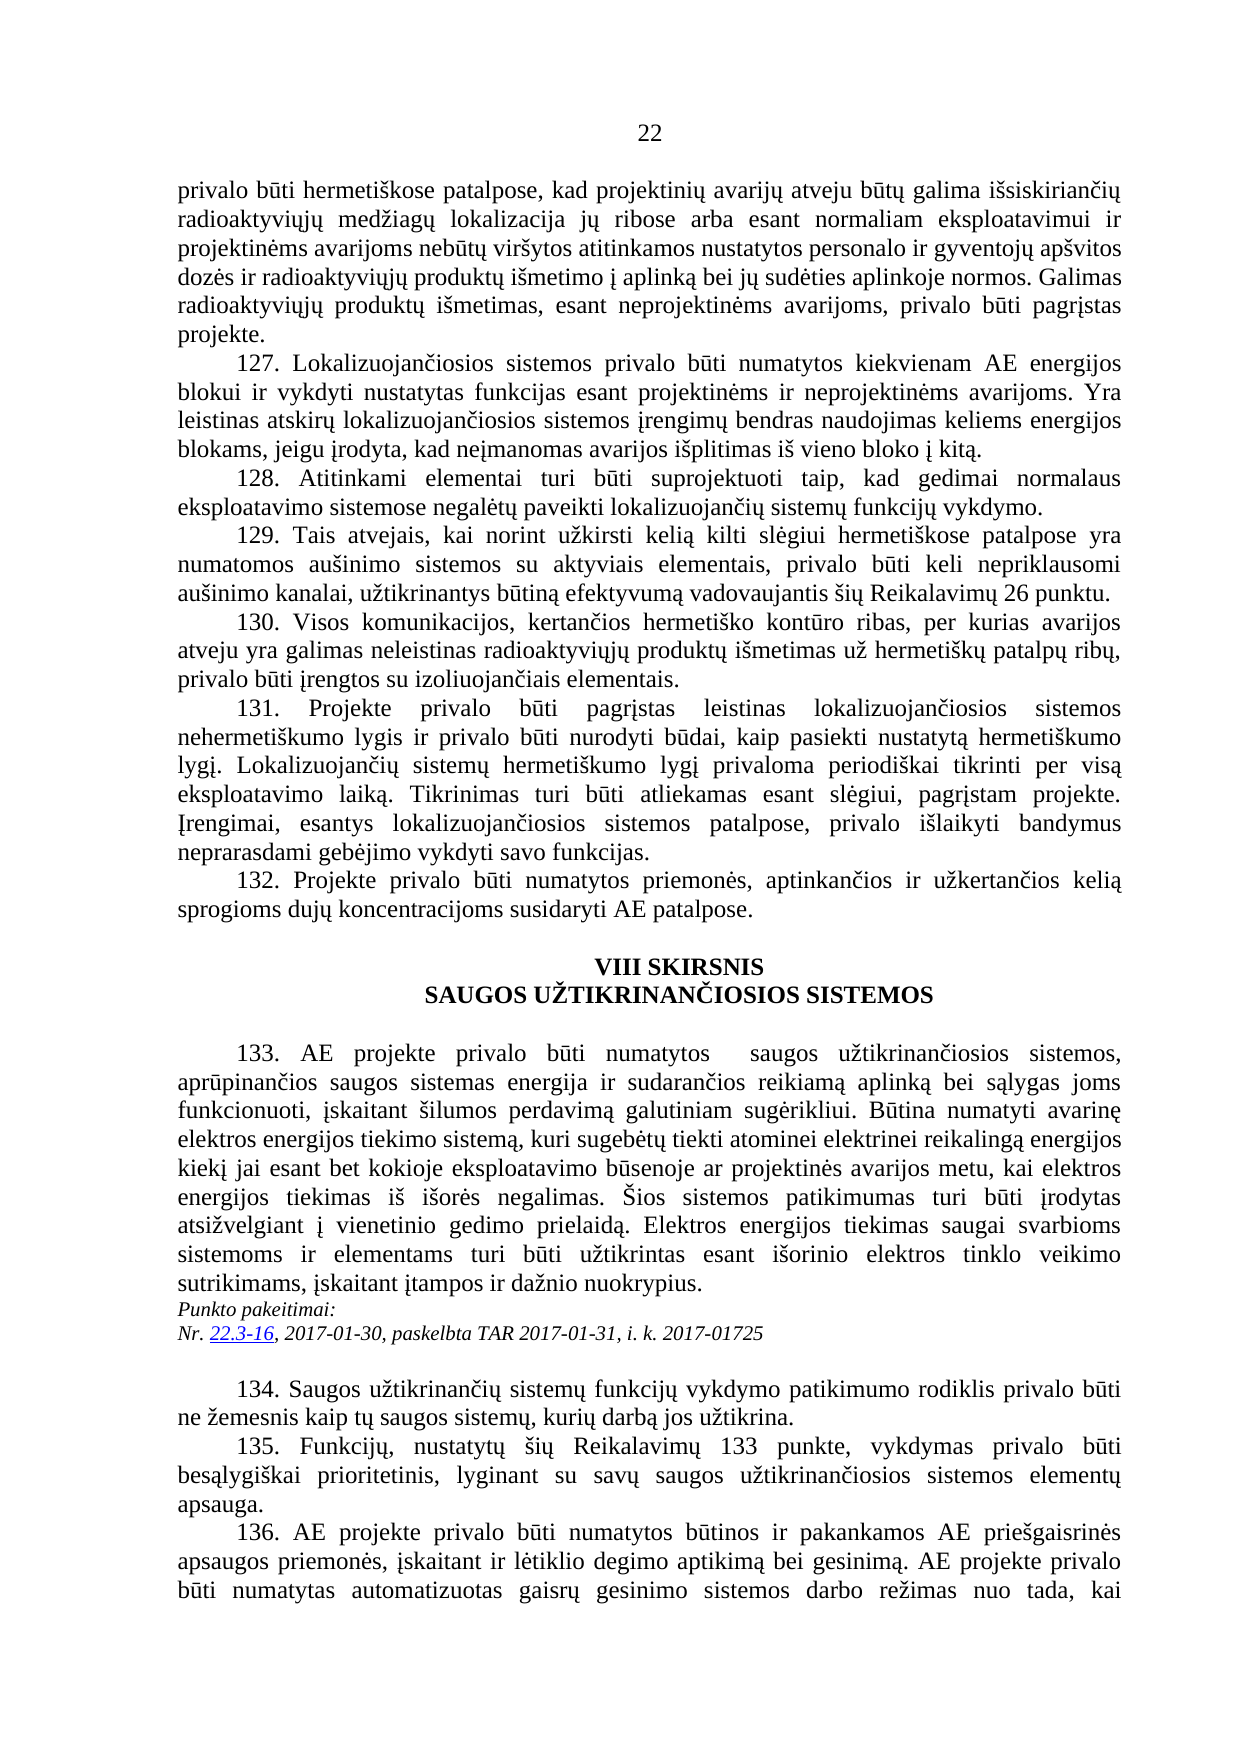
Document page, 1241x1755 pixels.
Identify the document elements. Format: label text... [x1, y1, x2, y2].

text 135. Funkcijų, nustatytų šių Reikalavimų 133 punkte, vykdymas privalo būti besąlygiškai prioritetinis, lyginant su savų saugos užtikrinančiosios sistemos elementų apsauga. [177, 1431, 1122, 1517]
text 134. Saugos užtikrinančių sistemų funkcijų vykdymo patikimumo rodiklis privalo būti ne žemesnis kaip tų saugos sistemų, kurių darbą jos užtikrina. [177, 1374, 1122, 1431]
text 131. Projekte privalo būti pagrįstas leistinas lokalizuojančiosios sistemos nehermetiškumo lygis ir privalo būti nurodyti būdai, kaip pasiekti nustatytą hermetiškumo lygį. Lokalizuojančių sistemų hermetiškumo lygį privaloma periodiškai tikrinti per visą eksploatavimo laiką. Tikrinimas turi būti atliekamas esant slėgiui, pagrįstam projekte. Įrengimai, esantys lokalizuojančiosios sistemos patalpose, privalo išlaikyti bandymus neprarasdami gebėjimo vykdyti savo funkcijas. [177, 693, 1122, 866]
text Nr. 22.3-16, 2017-01-30, paskelbta TAR 2017-01-31, i. k. 2017-01725 [177, 1321, 1122, 1345]
text 129. Tais atvejais, kai norint užkirsti kelią kilti slėgiui hermetiškose patalpose yra numatomos aušinimo sistemos su aktyviais elementais, privalo būti keli nepriklausomi aušinimo kanalai, užtikrinantys būtiną efektyvumą vadovaujantis šių Reikalavimų 26 punktu. [177, 521, 1122, 607]
text 133. AE projekte privalo būti numatytos saugos užtikrinančiosios sistemos, aprūpinančios saugos sistemas energija ir sudarančios reikiamą aplinką bei sąlygas joms funkcionuoti, įskaitant šilumos perdavimą galutiniam sugėrikliui. Būtina numatyti avarinę elektros energijos tiekimo sistemą, kuri sugebėtų tiekti atominei elektrinei reikalingą energijos kiekį jai esant bet kokioje eksploatavimo būsenoje ar projektinės avarijos metu, kai elektros energijos tiekimas iš išorės negalimas. Šios sistemos patikimumas turi būti įrodytas atsižvelgiant į vienetinio gedimo prielaidą. Elektros energijos tiekimas saugai svarbioms sistemoms ir elementams turi būti užtikrintas esant išorinio elektros tinklo veikimo sutrikimams, įskaitant įtampos ir dažnio nuokrypius. [177, 1038, 1122, 1297]
text 128. Atitinkami elementai turi būti suprojektuoti taip, kad gedimai normalaus eksploatavimo sistemose negalėtų paveikti lokalizuojančių sistemų funkcijų vykdymo. [177, 463, 1122, 521]
text privalo būti hermetiškose patalpose, kad projektinių avarijų atveju būtų galima išsiskiriančių radioaktyviųjų medžiagų lokalizacija jų ribose arba esant normaliam eksploatavimui ir projektinėms avarijoms nebūtų viršytos atitinkamos nustatytos personalo ir gyventojų apšvitos dozės ir radioaktyviųjų produktų išmetimo į aplinką bei jų sudėties aplinkoje normos. Galimas radioaktyviųjų produktų išmetimas, esant neprojektinėms avarijoms, privalo būti pagrįstas projekte. [177, 176, 1122, 348]
text 136. AE projekte privalo būti numatytos būtinos ir pakankamos AE priešgaisrinės apsaugos priemonės, įskaitant ir lėtiklio degimo aptikimą bei gesinimą. AE projekte privalo būti numatytas automatizuotas gaisrų gesinimo sistemos darbo režimas nuo tada, kai [177, 1517, 1122, 1604]
text 132. Projekte privalo būti numatytos priemonės, aptinkančios ir užkertančios kelią sprogioms dujų koncentracijoms susidaryti AE patalpose. [177, 866, 1122, 923]
text VIII SKIRSNIS [177, 952, 1122, 981]
text SAUGOS UŽTIKRINANČIOSIOS SISTEMOS [177, 981, 1122, 1009]
text 127. Lokalizuojančiosios sistemos privalo būti numatytos kiekvienam AE energijos blokui ir vykdyti nustatytas funkcijas esant projektinėms ir neprojektinėms avarijoms. Yra leistinas atskirų lokalizuojančiosios sistemos įrengimų bendras naudojimas keliems energijos blokams, jeigu įrodyta, kad neįmanomas avarijos išplitimas iš vieno bloko į kitą. [177, 348, 1122, 463]
text Punkto pakeitimai: [177, 1297, 1122, 1321]
text 130. Visos komunikacijos, kertančios hermetiško kontūro ribas, per kurias avarijos atveju yra galimas neleistinas radioaktyviųjų produktų išmetimas už hermetiškų patalpų ribų, privalo būti įrengtos su izoliuojančiais elementais. [177, 607, 1122, 693]
